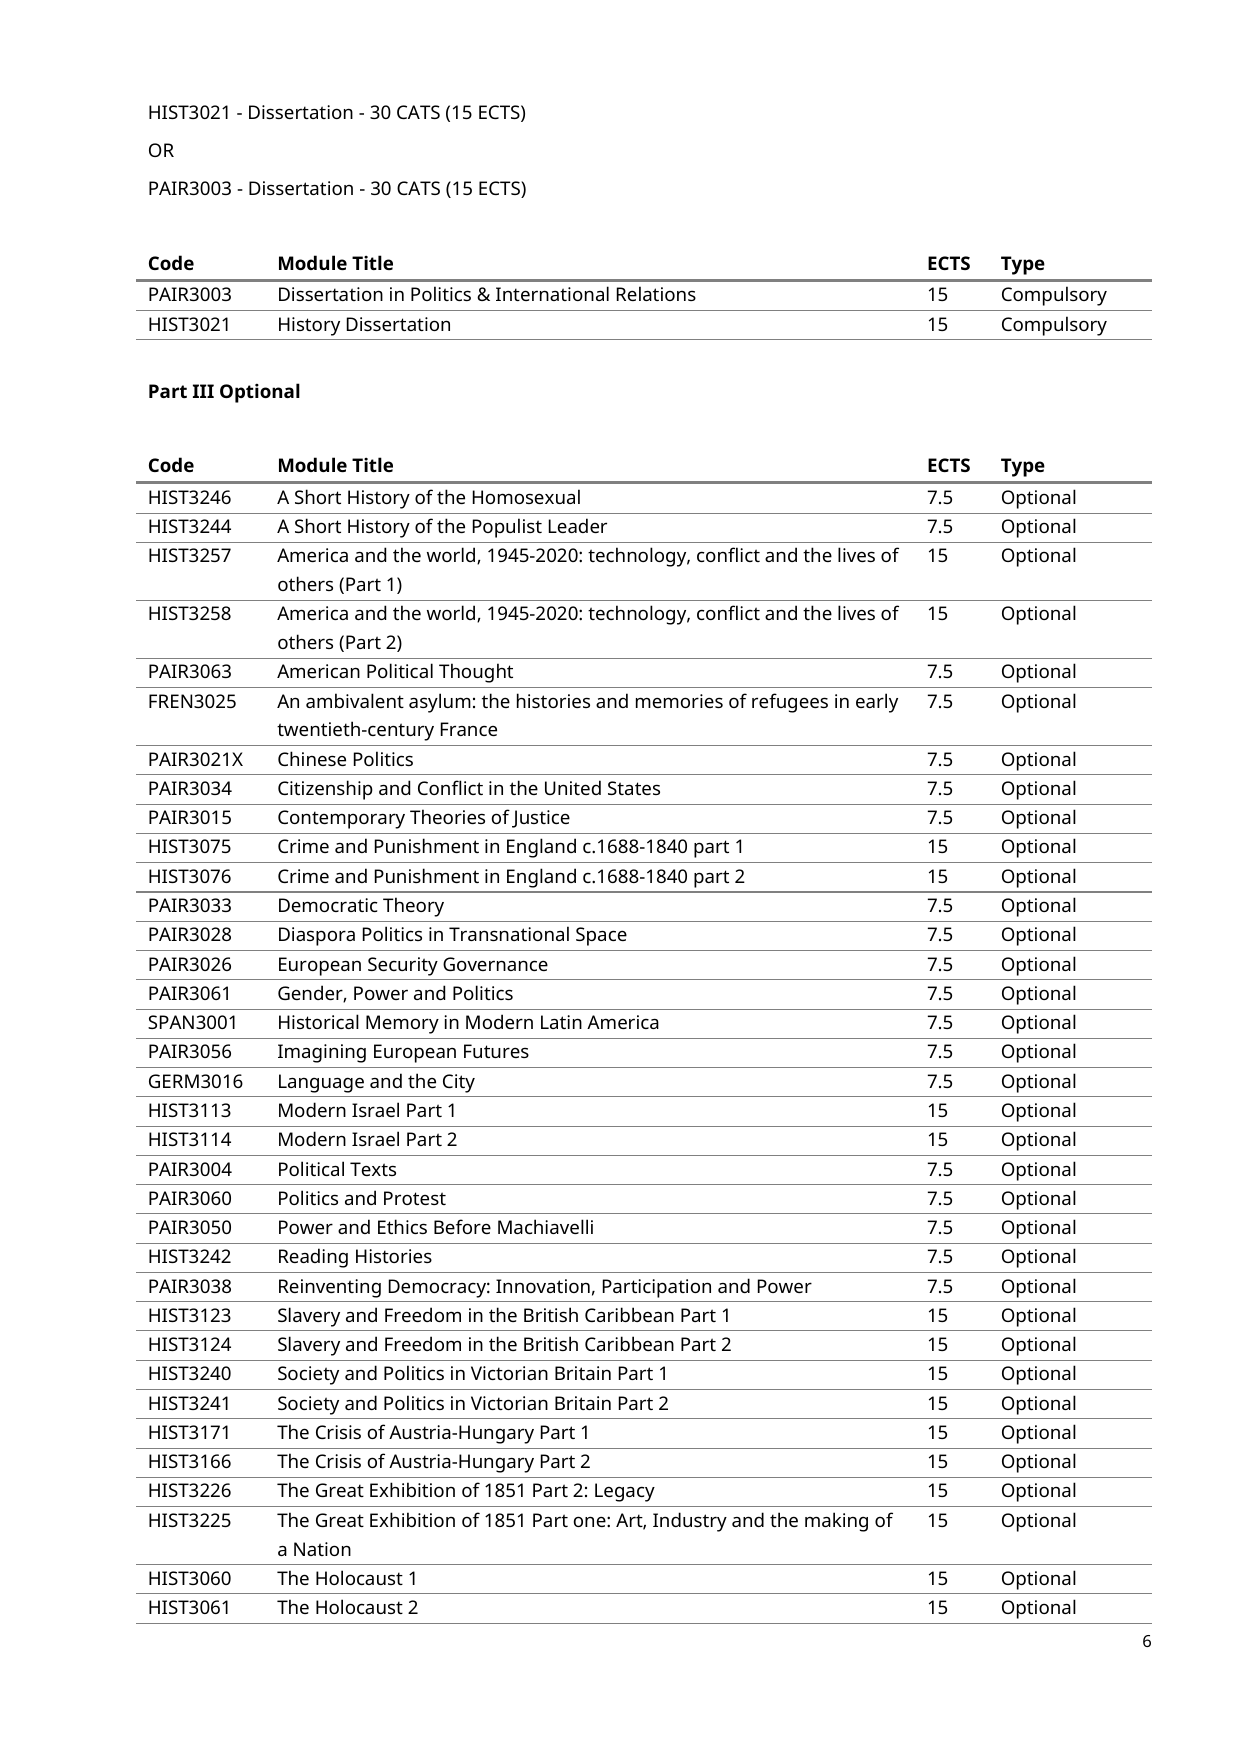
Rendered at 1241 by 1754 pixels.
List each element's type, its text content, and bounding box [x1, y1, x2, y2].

table_cell Optional [989, 1010, 1152, 1038]
table_cell Code [136, 453, 266, 481]
table_cell HIST3123 [136, 1302, 266, 1330]
table_cell Compulsory [989, 311, 1152, 339]
table_cell HIST3225 [136, 1507, 266, 1564]
table_cell ECTS [916, 250, 989, 278]
table_cell PAIR3026 [136, 951, 266, 979]
table_cell HIST3171 [136, 1419, 266, 1447]
table_cell 7.5 [916, 746, 989, 774]
table_cell Optional [989, 659, 1152, 687]
table_cell 7.5 [916, 1039, 989, 1067]
table_cell 15 [916, 601, 989, 658]
table_cell 7.5 [916, 659, 989, 687]
table_cell 15 [916, 1302, 989, 1330]
table_cell Optional [989, 601, 1152, 658]
table_cell 15 [916, 1097, 989, 1126]
table_cell America and the world, 1945-2020: technology, conflict and the lives of others (Part 1) [266, 543, 916, 600]
table_cell PAIR3034 [136, 775, 266, 803]
table_cell 15 [916, 1331, 989, 1360]
table_cell HIST3258 [136, 601, 266, 658]
table_cell Reinventing Democracy: Innovation, Participation and Power [266, 1273, 916, 1301]
table_cell Optional [989, 1039, 1152, 1067]
table_cell 7.5 [916, 1068, 989, 1096]
table_cell PAIR3038 [136, 1273, 266, 1301]
table_cell Politics and Protest [266, 1185, 916, 1213]
table_cell PAIR3061 [136, 980, 266, 1008]
table_cell Crime and Punishment in England c.1688-1840 part 1 [266, 834, 916, 862]
table_cell Optional [989, 834, 1152, 862]
table_cell 7.5 [916, 1185, 989, 1213]
table_cell Crime and Punishment in England c.1688-1840 part 2 [266, 863, 916, 891]
table_cell HIST3061 [136, 1594, 266, 1623]
table_cell The Crisis of Austria-Hungary Part 1 [266, 1419, 916, 1447]
table_cell Optional [989, 1449, 1152, 1477]
table_cell 7.5 [916, 775, 989, 803]
table_cell 7.5 [916, 1244, 989, 1272]
table_cell America and the world, 1945-2020: technology, conflict and the lives of others (Part 2) [266, 601, 916, 658]
table_cell PAIR3003 [136, 282, 266, 310]
table_cell Optional [989, 1127, 1152, 1155]
table_cell 15 [916, 282, 989, 310]
table_cell Optional [989, 1214, 1152, 1243]
table_cell HIST3060 [136, 1565, 266, 1593]
table_cell Democratic Theory [266, 893, 916, 921]
table_cell 15 [916, 1478, 989, 1506]
table_cell A Short History of the Populist Leader [266, 514, 916, 542]
table_cell HIST3226 [136, 1478, 266, 1506]
table_cell The Great Exhibition of 1851 Part 2: Legacy [266, 1478, 916, 1506]
table_cell Optional [989, 1244, 1152, 1272]
table_cell Contemporary Theories of Justice [266, 805, 916, 833]
table_cell Optional [989, 980, 1152, 1008]
table_cell An ambivalent asylum: the histories and memories of refugees in early twentieth-century France [266, 688, 916, 745]
table_cell PAIR3028 [136, 922, 266, 950]
table_cell HIST3242 [136, 1244, 266, 1272]
table_cell HIST3075 [136, 834, 266, 862]
table_cell 15 [916, 1594, 989, 1623]
table_cell Optional [989, 1331, 1152, 1360]
table_cell Module Title [266, 453, 916, 481]
table_cell HIST3124 [136, 1331, 266, 1360]
table_cell The Crisis of Austria-Hungary Part 2 [266, 1449, 916, 1477]
table_cell PAIR3004 [136, 1156, 266, 1184]
table_cell A Short History of the Homosexual [266, 484, 916, 512]
table_cell PAIR3033 [136, 893, 266, 921]
table_cell 7.5 [916, 1273, 989, 1301]
table_cell PAIR3021X [136, 746, 266, 774]
table_cell HIST3241 [136, 1390, 266, 1418]
table_cell Optional [989, 1507, 1152, 1564]
table_cell HIST3021 [136, 311, 266, 339]
table_cell Dissertation in Politics & International Relations [266, 282, 916, 310]
table_cell PAIR3015 [136, 805, 266, 833]
table_cell Chinese Politics [266, 746, 916, 774]
table_cell Part III Optional [136, 340, 1152, 453]
table_cell Optional [989, 484, 1152, 512]
table_cell HIST3021 - Dissertation - 30 CATS (15 ECTS) OR PAIR3003 - Dissertation - 30 CATS (15 ECTS) [136, 99, 1152, 250]
table_cell Optional [989, 1419, 1152, 1447]
table_cell HIST3166 [136, 1449, 266, 1477]
table_cell Optional [989, 1097, 1152, 1126]
table_cell Optional [989, 922, 1152, 950]
table_cell 7.5 [916, 484, 989, 512]
table_cell Society and Politics in Victorian Britain Part 1 [266, 1361, 916, 1389]
table_cell History Dissertation [266, 311, 916, 339]
table_cell 7.5 [916, 980, 989, 1008]
table_cell Gender, Power and Politics [266, 980, 916, 1008]
table_cell Imagining European Futures [266, 1039, 916, 1067]
table_cell 15 [916, 543, 989, 600]
table_cell 15 [916, 1449, 989, 1477]
table_cell HIST3240 [136, 1361, 266, 1389]
table_cell Optional [989, 1361, 1152, 1389]
table_cell The Holocaust 2 [266, 1594, 916, 1623]
table_cell Code [136, 250, 266, 278]
table_cell The Holocaust 1 [266, 1565, 916, 1593]
table_cell Optional [989, 863, 1152, 891]
table_cell Optional [989, 1156, 1152, 1184]
table_cell Module Title [266, 250, 916, 278]
table_cell Historical Memory in Modern Latin America [266, 1010, 916, 1038]
table_cell Optional [989, 1185, 1152, 1213]
table_cell GERM3016 [136, 1068, 266, 1096]
table_cell Diaspora Politics in Transnational Space [266, 922, 916, 950]
table_cell Modern Israel Part 1 [266, 1097, 916, 1126]
table_cell Optional [989, 514, 1152, 542]
table_cell HIST3114 [136, 1127, 266, 1155]
table_cell 7.5 [916, 1214, 989, 1243]
table_cell 7.5 [916, 922, 989, 950]
table_cell FREN3025 [136, 688, 266, 745]
table_cell Type [989, 250, 1152, 278]
table_cell Compulsory [989, 282, 1152, 310]
table_cell 7.5 [916, 893, 989, 921]
table_cell HIST3113 [136, 1097, 266, 1126]
table_cell Language and the City [266, 1068, 916, 1096]
table_cell European Security Governance [266, 951, 916, 979]
table_cell Reading Histories [266, 1244, 916, 1272]
table_cell Optional [989, 775, 1152, 803]
table_cell 7.5 [916, 951, 989, 979]
table_cell Power and Ethics Before Machiavelli [266, 1214, 916, 1243]
table_cell Optional [989, 1302, 1152, 1330]
table_cell SPAN3001 [136, 1010, 266, 1038]
table_cell Optional [989, 893, 1152, 921]
table_cell Optional [989, 1390, 1152, 1418]
table_cell Optional [989, 1565, 1152, 1593]
table_cell ECTS [916, 453, 989, 481]
table_cell 7.5 [916, 805, 989, 833]
table_cell Optional [989, 688, 1152, 745]
table_cell Optional [989, 1478, 1152, 1506]
table_cell 15 [916, 863, 989, 891]
table_cell 15 [916, 1390, 989, 1418]
table_cell Slavery and Freedom in the British Caribbean Part 2 [266, 1331, 916, 1360]
table_cell Type [989, 453, 1152, 481]
table_cell Optional [989, 1594, 1152, 1623]
table_cell HIST3076 [136, 863, 266, 891]
table_cell PAIR3060 [136, 1185, 266, 1213]
table_cell Optional [989, 805, 1152, 833]
table_cell Slavery and Freedom in the British Caribbean Part 1 [266, 1302, 916, 1330]
table_cell Optional [989, 1068, 1152, 1096]
table_cell Modern Israel Part 2 [266, 1127, 916, 1155]
table_cell 15 [916, 1361, 989, 1389]
table_cell 7.5 [916, 1010, 989, 1038]
table_cell Optional [989, 746, 1152, 774]
table_cell Citizenship and Conflict in the United States [266, 775, 916, 803]
table_cell Optional [989, 951, 1152, 979]
table_cell 15 [916, 1507, 989, 1564]
table_cell American Political Thought [266, 659, 916, 687]
table_cell 7.5 [916, 514, 989, 542]
table_cell 7.5 [916, 688, 989, 745]
table_cell PAIR3063 [136, 659, 266, 687]
table_cell 15 [916, 1565, 989, 1593]
table_cell Society and Politics in Victorian Britain Part 2 [266, 1390, 916, 1418]
table_cell HIST3246 [136, 484, 266, 512]
table_cell 7.5 [916, 1156, 989, 1184]
table_cell 15 [916, 311, 989, 339]
table_cell Optional [989, 1273, 1152, 1301]
table_cell PAIR3050 [136, 1214, 266, 1243]
table_cell Optional [989, 543, 1152, 600]
table_cell HIST3257 [136, 543, 266, 600]
table_cell HIST3244 [136, 514, 266, 542]
table_cell 15 [916, 1127, 989, 1155]
table_cell PAIR3056 [136, 1039, 266, 1067]
table_cell The Great Exhibition of 1851 Part one: Art, Industry and the making of a Nation [266, 1507, 916, 1564]
table_cell Political Texts [266, 1156, 916, 1184]
table_cell 15 [916, 834, 989, 862]
table_cell 15 [916, 1419, 989, 1447]
